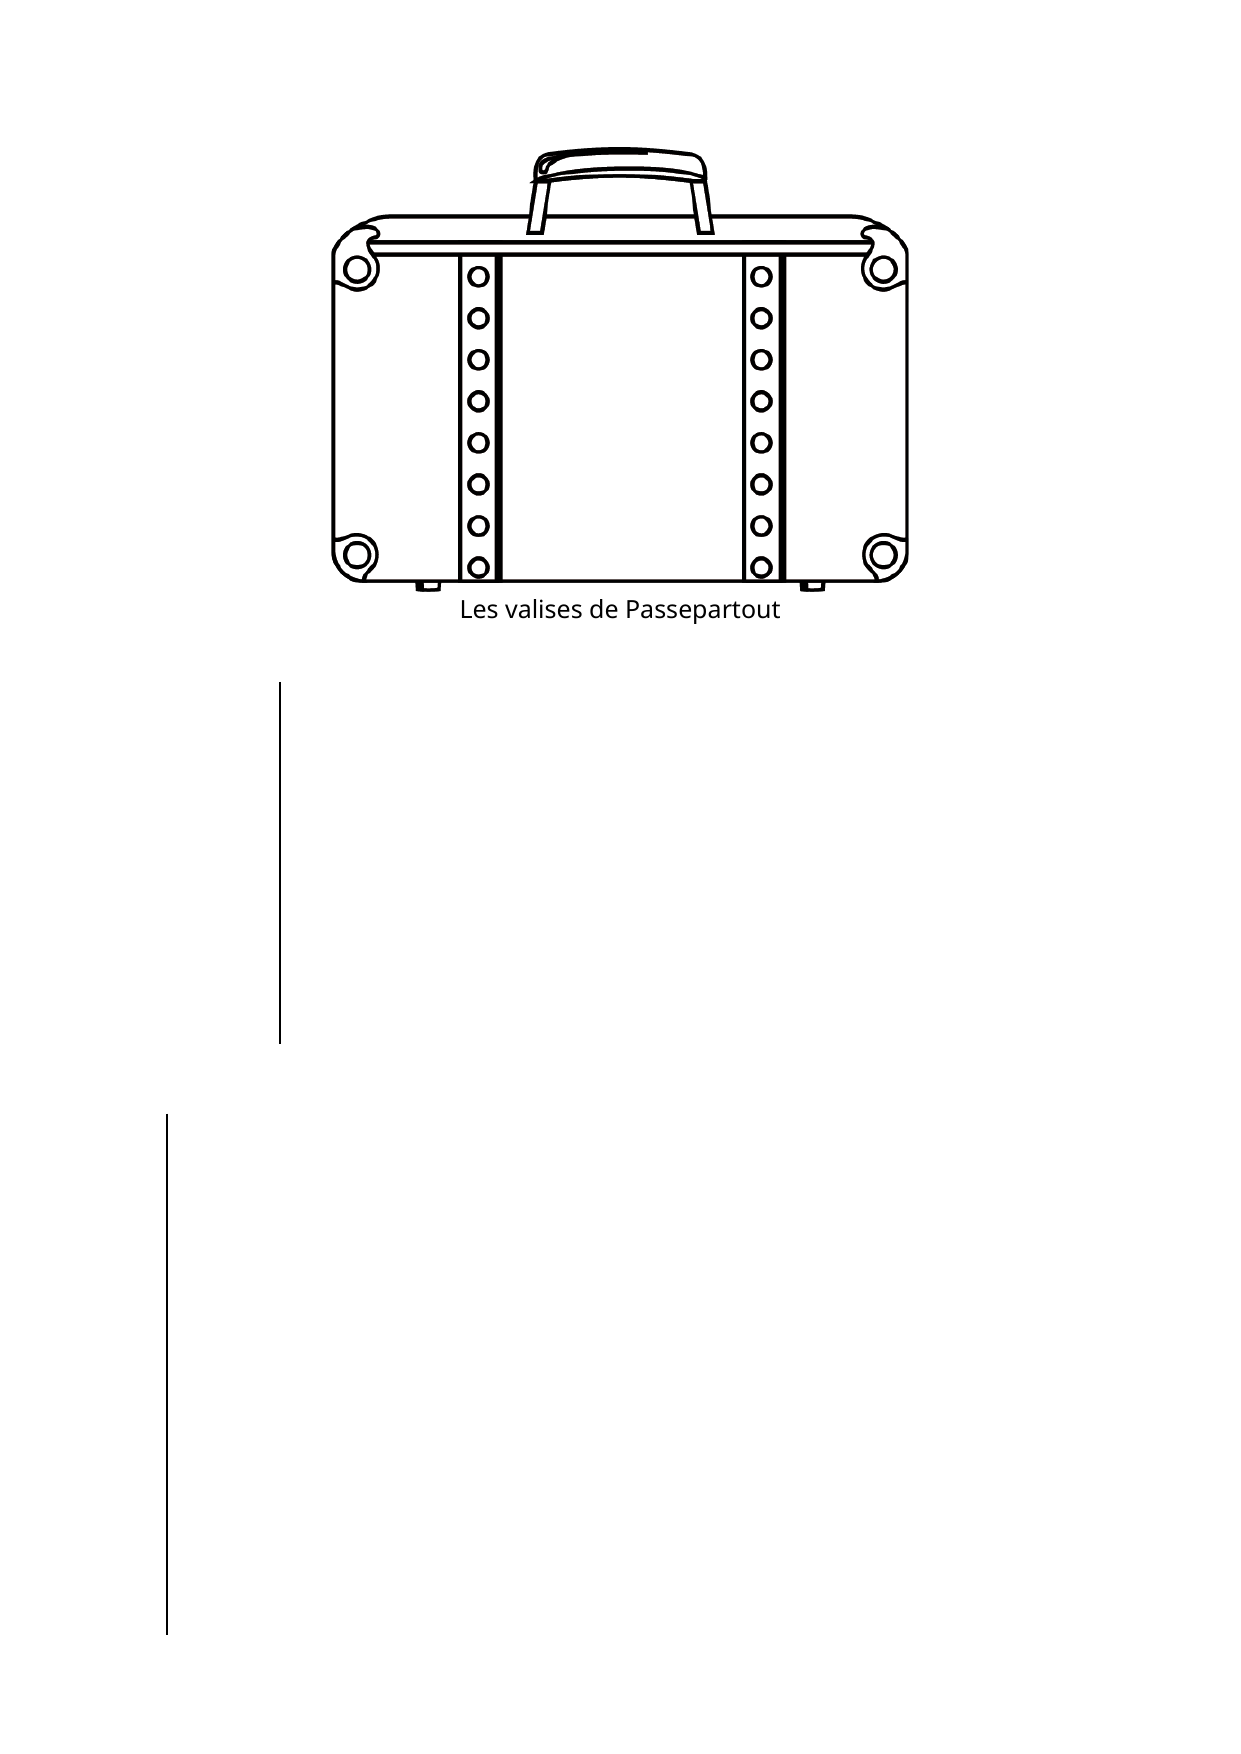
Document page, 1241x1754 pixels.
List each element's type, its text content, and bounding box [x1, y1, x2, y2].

text Les valises de Passepartout [148, 591, 1093, 625]
